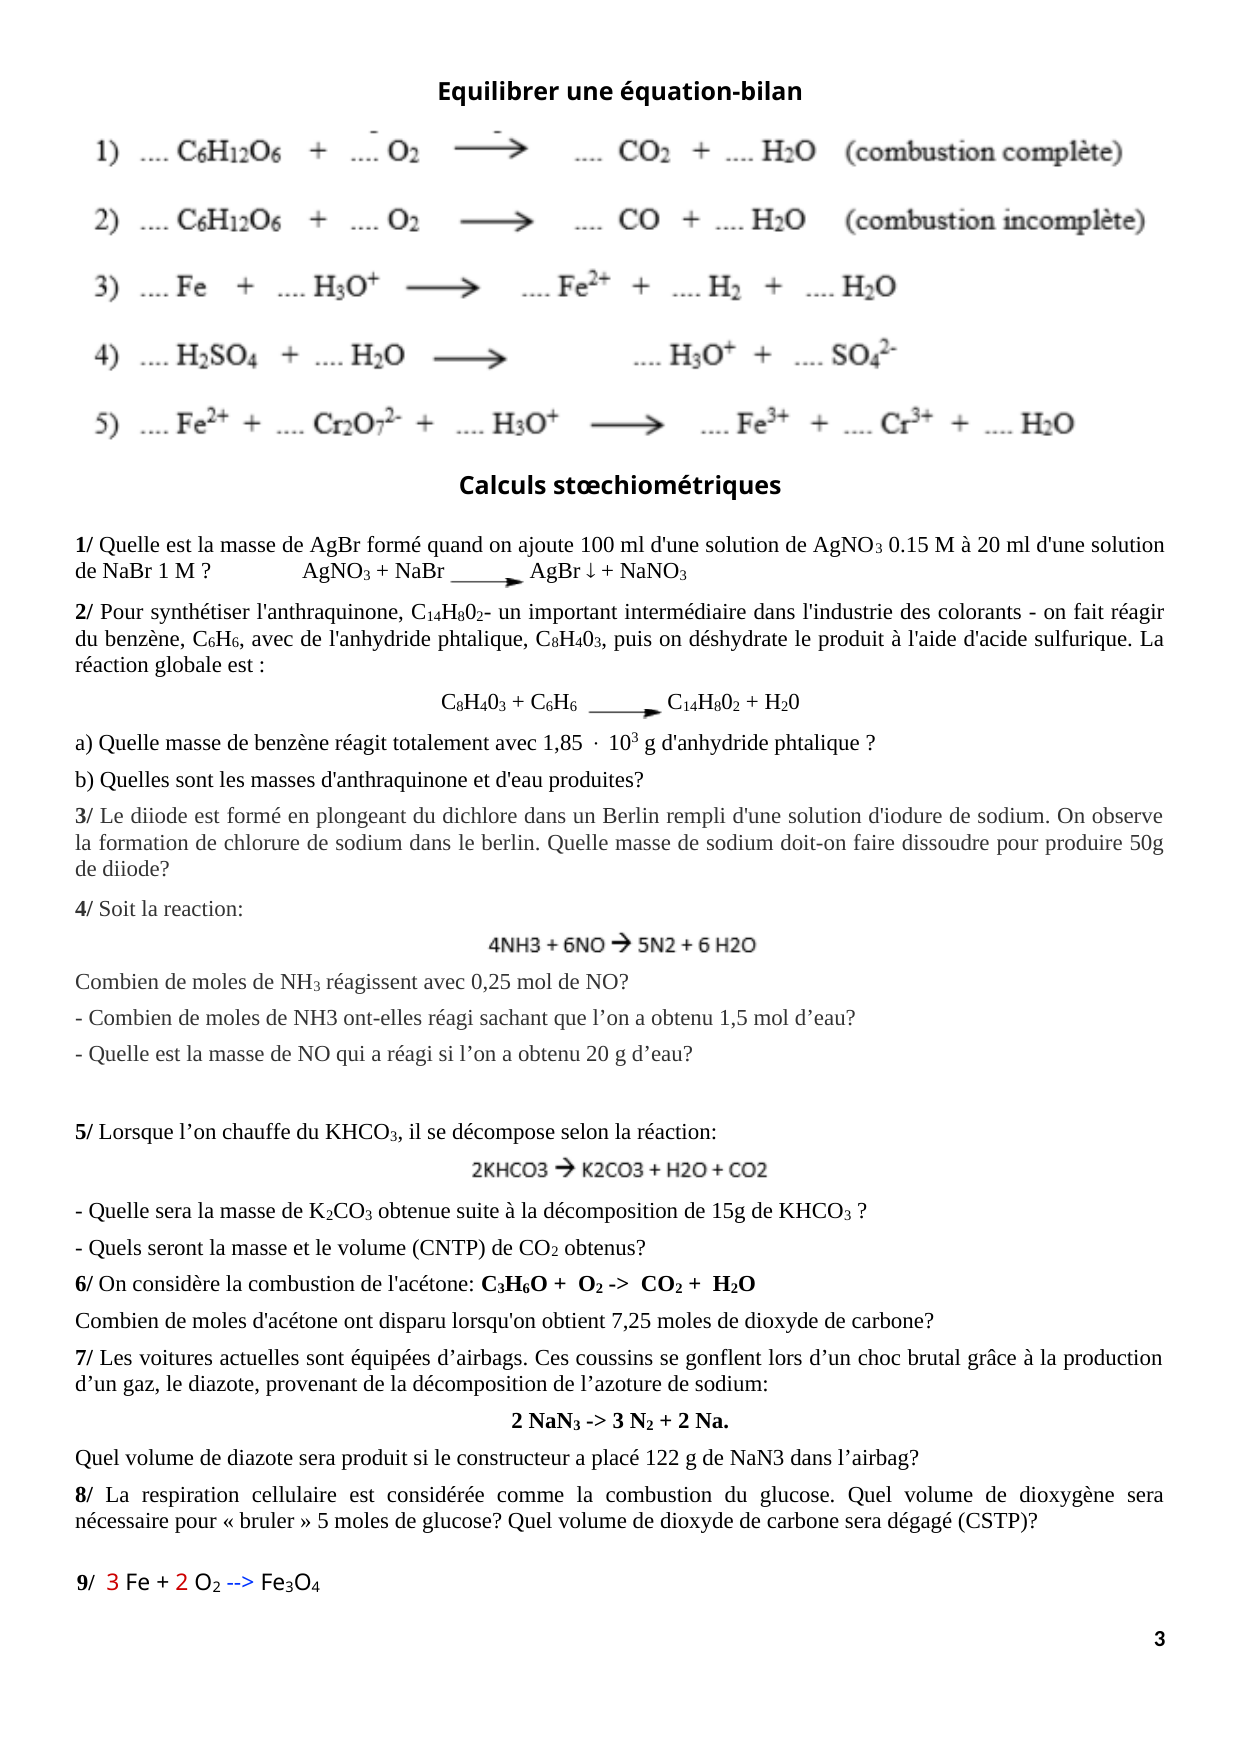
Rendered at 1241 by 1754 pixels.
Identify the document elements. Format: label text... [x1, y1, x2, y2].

text a) Quelle masse de benzène réagit totalement avec 1,85  103 g d'anhydride phtalique ? [75, 729, 1165, 755]
text 4/ Soit la reaction: [75, 895, 1165, 921]
text 7/ Les voitures actuelles sont équipées d’airbags. Ces coussins se gonflent lors d’un choc brutal grâce à la production d’un gaz, le diazote, provenant de la décomposition de l’azoture de sodium: [75, 1344, 1165, 1397]
text - Quels seront la masse et le volume (CNTP) de CO2 obtenus? [75, 1234, 1165, 1260]
table_header [882, 1533, 887, 1599]
text 3/ Le diiode est formé en plongeant du dichlore dans un Berlin rempli d'une solution d'iodure de sodium. On observe la formation de chlorure de sodium dans le berlin. Quelle masse de sodium doit-on faire dissoudre pour produire 50g de diiode? [75, 802, 1165, 881]
text Calculs stœchiométriques [75, 467, 1165, 501]
text 5/ Lorsque l’on chauffe du KHCO3, il se décompose selon la réaction: [75, 1118, 1165, 1145]
text Quel volume de diazote sera produit si le constructeur a placé 122 g de NaN3 dans l’airbag? [75, 1444, 1165, 1470]
text - Quelle est la masse de NO qui a réagi si l’on a obtenu 20 g d’eau? [75, 1040, 1165, 1066]
table_header 9/ 3 Fe + 2 O2 --> Fe3O4 [75, 1533, 882, 1599]
text Combien de moles d'acétone ont disparu lorsqu'on obtient 7,25 moles de dioxyde de carbone? [75, 1307, 1165, 1333]
text Combien de moles de NH3 réagissent avec 0,25 mol de NO? [75, 968, 1165, 994]
text 6/ On considère la combustion de l'acétone: C3H6O + O2 -> CO2 + H2O [75, 1270, 1165, 1297]
text b) Quelles sont les masses d'anthraquinone et d'eau produites? [75, 766, 1165, 792]
text Equilibrer une équation-bilan [75, 74, 1165, 108]
text 2 NaN3 -> 3 N2 + 2 Na. [75, 1407, 1165, 1433]
text 2/ Pour synthétiser l'anthraquinone, C14H802- un important intermédiaire dans l'industrie des colorants - on fait réagir du benzène, C6H6, avec de l'anhydride phtalique, C8H403, puis on déshydrate le produit à l'aide d'acide sulfurique. La réaction globale est : [75, 598, 1165, 677]
text - Quelle sera la masse de K2CO3 obtenue suite à la décomposition de 15g de KHCO3 ? [75, 1197, 1165, 1223]
text 1/ Quelle est la masse de AgBr formé quand on ajoute 100 ml d'une solution de AgNO3 0.15 M à 20 ml d'une solution de NaBr 1 M ? AgNO3 + NaBr AgBr  + NaNO3 [75, 531, 1165, 588]
text 8/ La respiration cellulaire est considérée comme la combustion du glucose. Quel volume de dioxygène sera nécessaire pour « bruler » 5 moles de glucose? Quel volume de dioxyde de carbone sera dégagé (CSTP)? [75, 1481, 1165, 1533]
text C8H403 + C6H6 C14H802 + H20 [75, 688, 1165, 718]
text - Combien de moles de NH3 ont-elles réagi sachant que l’on a obtenu 1,5 mol d’eau? [75, 1004, 1165, 1030]
